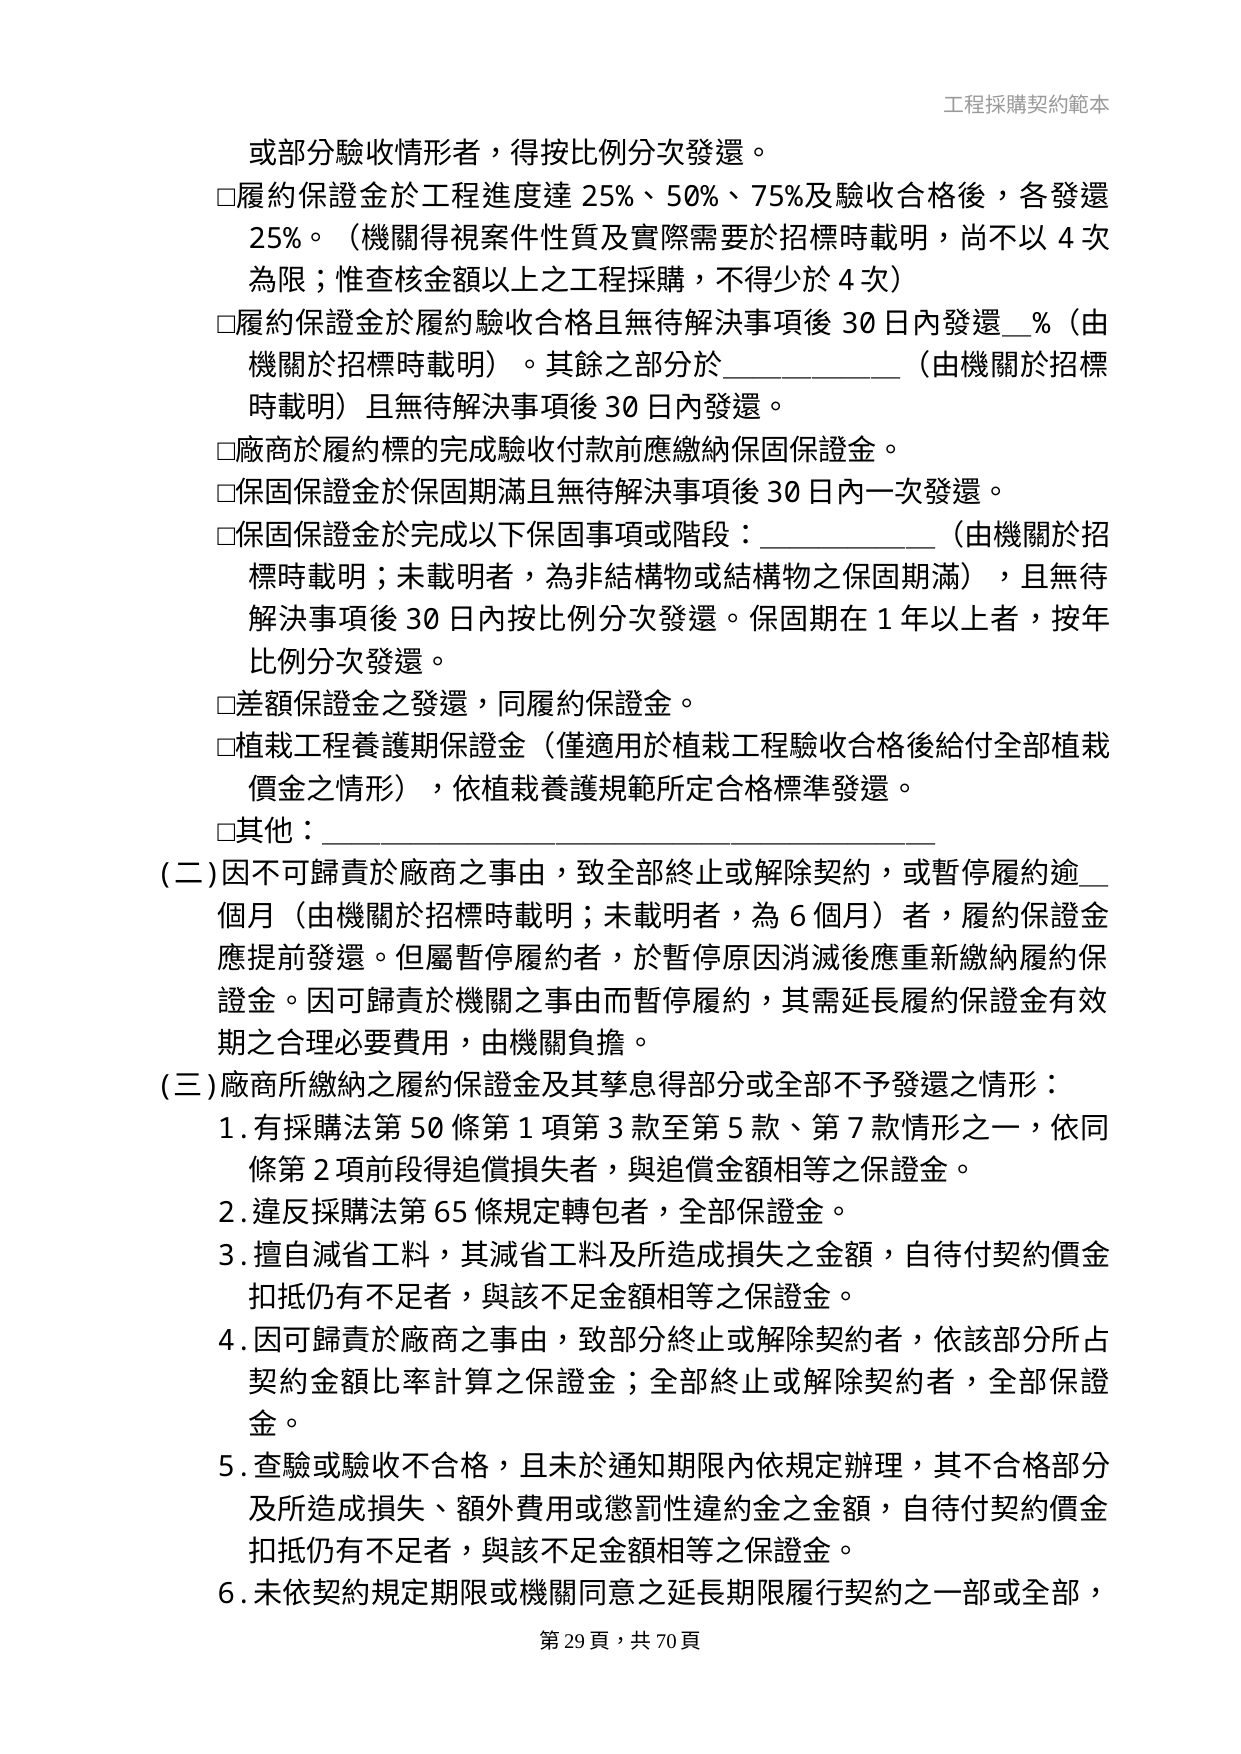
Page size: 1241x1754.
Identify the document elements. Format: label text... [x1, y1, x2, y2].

text □履約保證金於履約驗收合格且無待解決事項後30日內發還＿%（由機關於招標時載明）。其餘之部分於＿＿＿＿＿＿（由機關於招標時載明）且無待解決事項後30日內發還。 [217, 299, 1110, 426]
text □保固保證金於完成以下保固事項或階段：＿＿＿＿＿＿（由機關於招標時載明；未載明者，為非結構物或結構物之保固期滿），且無待解決事項後30日內按比例分次發還。保固期在1年以上者，按年比例分次發還。 [217, 511, 1110, 681]
text □廠商於履約標的完成驗收付款前應繳納保固保證金。 [217, 426, 1110, 469]
text 2.違反採購法第65條規定轉包者，全部保證金。 [217, 1189, 1110, 1231]
text 5.查驗或驗收不合格，且未於通知期限內依規定辦理，其不合格部分及所造成損失、額外費用或懲罰性違約金之金額，自待付契約價金扣抵仍有不足者，與該不足金額相等之保證金。 [217, 1443, 1110, 1570]
text □保固保證金於保固期滿且無待解決事項後30日內一次發還。 [217, 469, 1110, 511]
text (三)廠商所繳納之履約保證金及其孳息得部分或全部不予發還之情形： [156, 1062, 1110, 1104]
text (二)因不可歸責於廠商之事由，致全部終止或解除契約，或暫停履約逾＿個月（由機關於招標時載明；未載明者，為6個月）者，履約保證金應提前發還。但屬暫停履約者，於暫停原因消滅後應重新繳納履約保證金。因可歸責於機關之事由而暫停履約，其需延長履約保證金有效期之合理必要費用，由機關負擔。 [156, 850, 1110, 1062]
text 或部分驗收情形者，得按比例分次發還。 [217, 130, 1110, 172]
text □差額保證金之發還，同履約保證金。 [217, 681, 1110, 723]
text □植栽工程養護期保證金（僅適用於植栽工程驗收合格後給付全部植栽價金之情形），依植栽養護規範所定合格標準發還。 [217, 723, 1110, 808]
text 3.擅自減省工料，其減省工料及所造成損失之金額，自待付契約價金扣抵仍有不足者，與該不足金額相等之保證金。 [217, 1231, 1110, 1316]
text □其他：＿＿＿＿＿＿＿＿＿＿＿＿＿＿＿＿＿＿＿＿＿ [217, 808, 1110, 850]
text 1.有採購法第50條第1項第3款至第5款、第7款情形之一，依同條第2項前段得追償損失者，與追償金額相等之保證金。 [217, 1104, 1110, 1189]
text 4.因可歸責於廠商之事由，致部分終止或解除契約者，依該部分所占契約金額比率計算之保證金；全部終止或解除契約者，全部保證金。 [217, 1316, 1110, 1443]
text □履約保證金於工程進度達25%、50%、75%及驗收合格後，各發還25%。（機關得視案件性質及實際需要於招標時載明，尚不以4次為限；惟查核金額以上之工程採購，不得少於4次） [217, 172, 1110, 299]
text 6.未依契約規定期限或機關同意之延長期限履行契約之一部或全部， [217, 1570, 1110, 1612]
